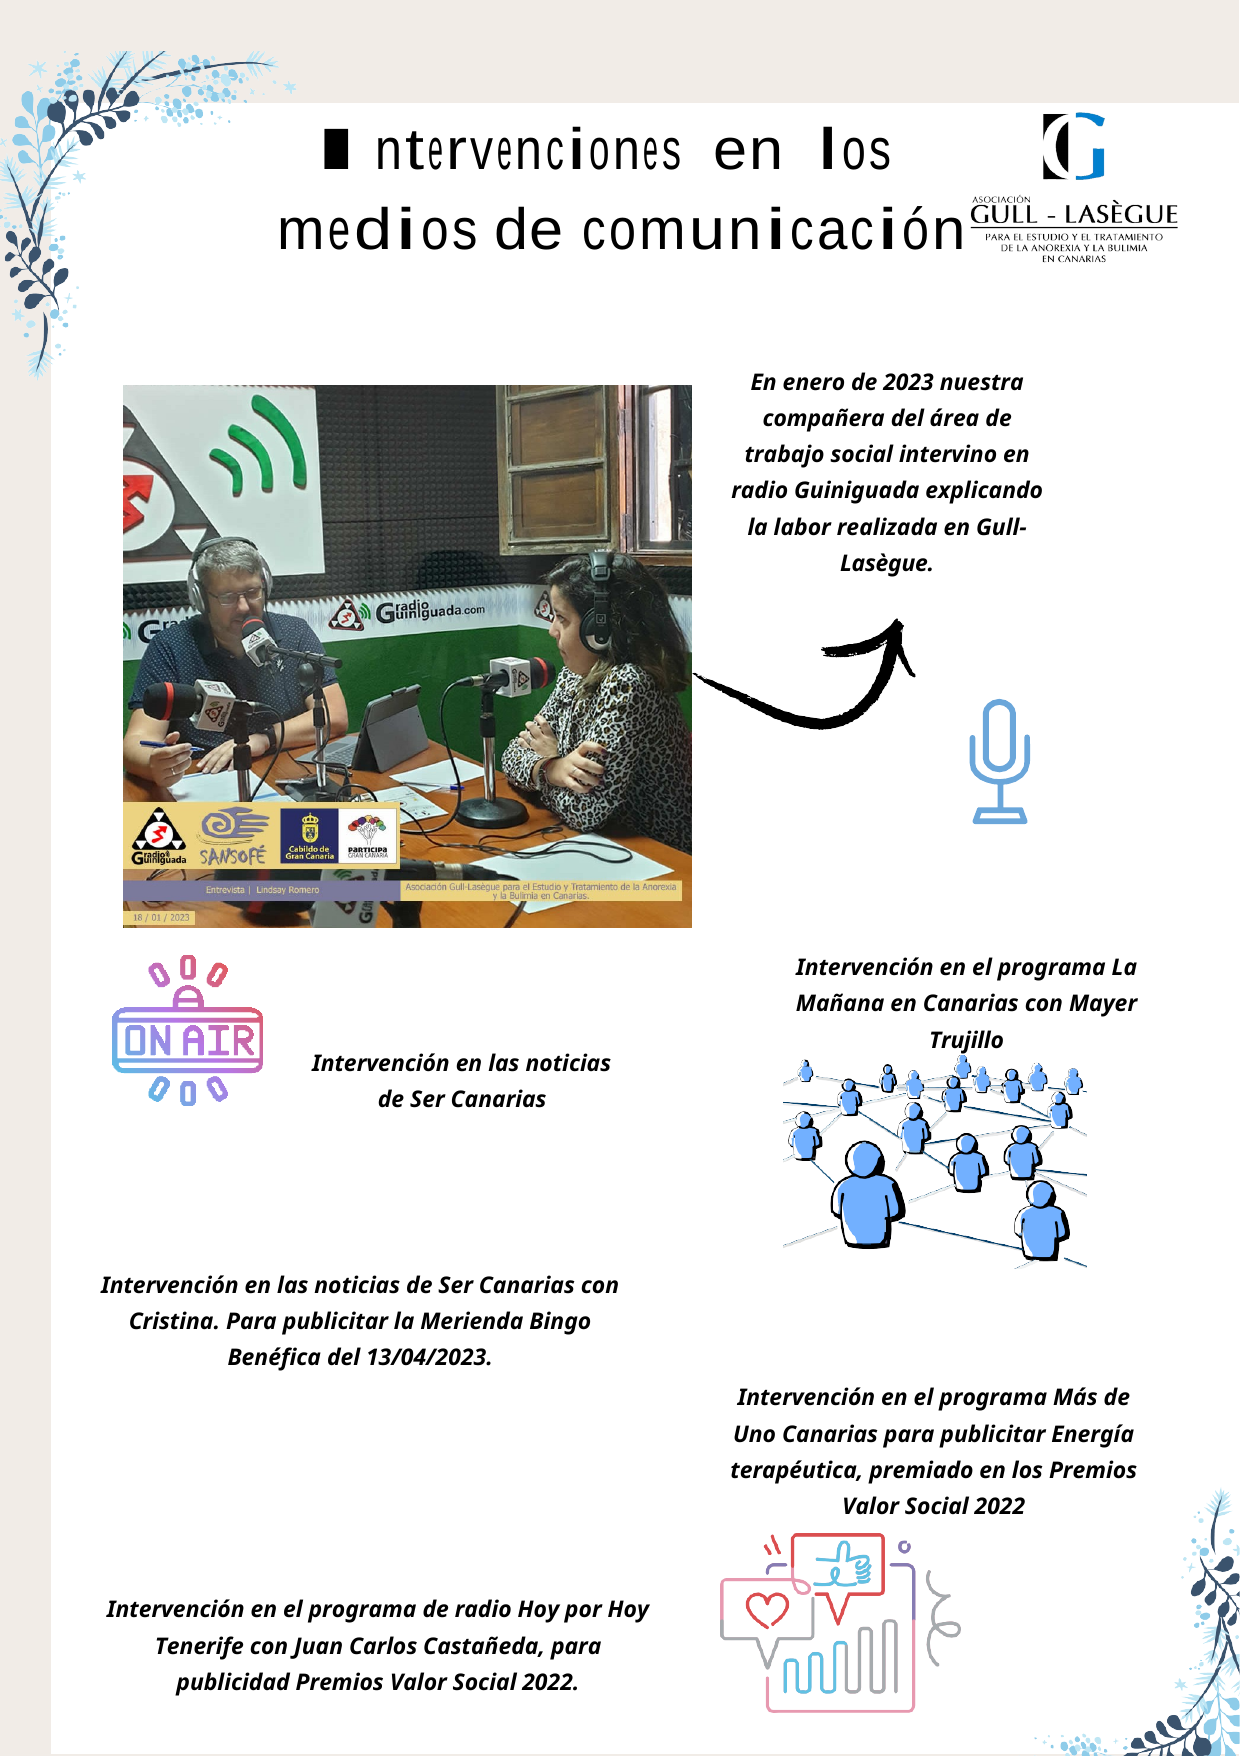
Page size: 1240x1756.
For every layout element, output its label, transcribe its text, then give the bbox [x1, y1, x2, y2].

text Intervención en las noticias de Ser Canarias [312, 1047, 629, 1114]
subtitle Intervenciones en los medios de comunicación [277, 114, 1053, 262]
text En enero de 2023 nuestra compañera del área de trabajo social intervino en radio Guiniguada explicando la labor realizada en Gull- Lasègue. [730, 366, 1047, 578]
text Intervención en las noticias de Ser Canarias con Cristina. Para publicitar la Merienda Bingo Benéfica del 13/04/2023. [99, 1269, 623, 1372]
text Intervención en el programa de radio Hoy por Hoy Tenerife con Juan Carlos Castañeda, para publicidad Premios Valor Social 2022. [104, 1593, 654, 1697]
text Intervención en el programa Más de Uno Canarias para publicitar Energía terapéutica, premiado en los Premios Valor Social 2022 [714, 1381, 1156, 1521]
text Intervención en el programa La Mañana en Canarias con Mayer Trujillo [793, 951, 1142, 1055]
